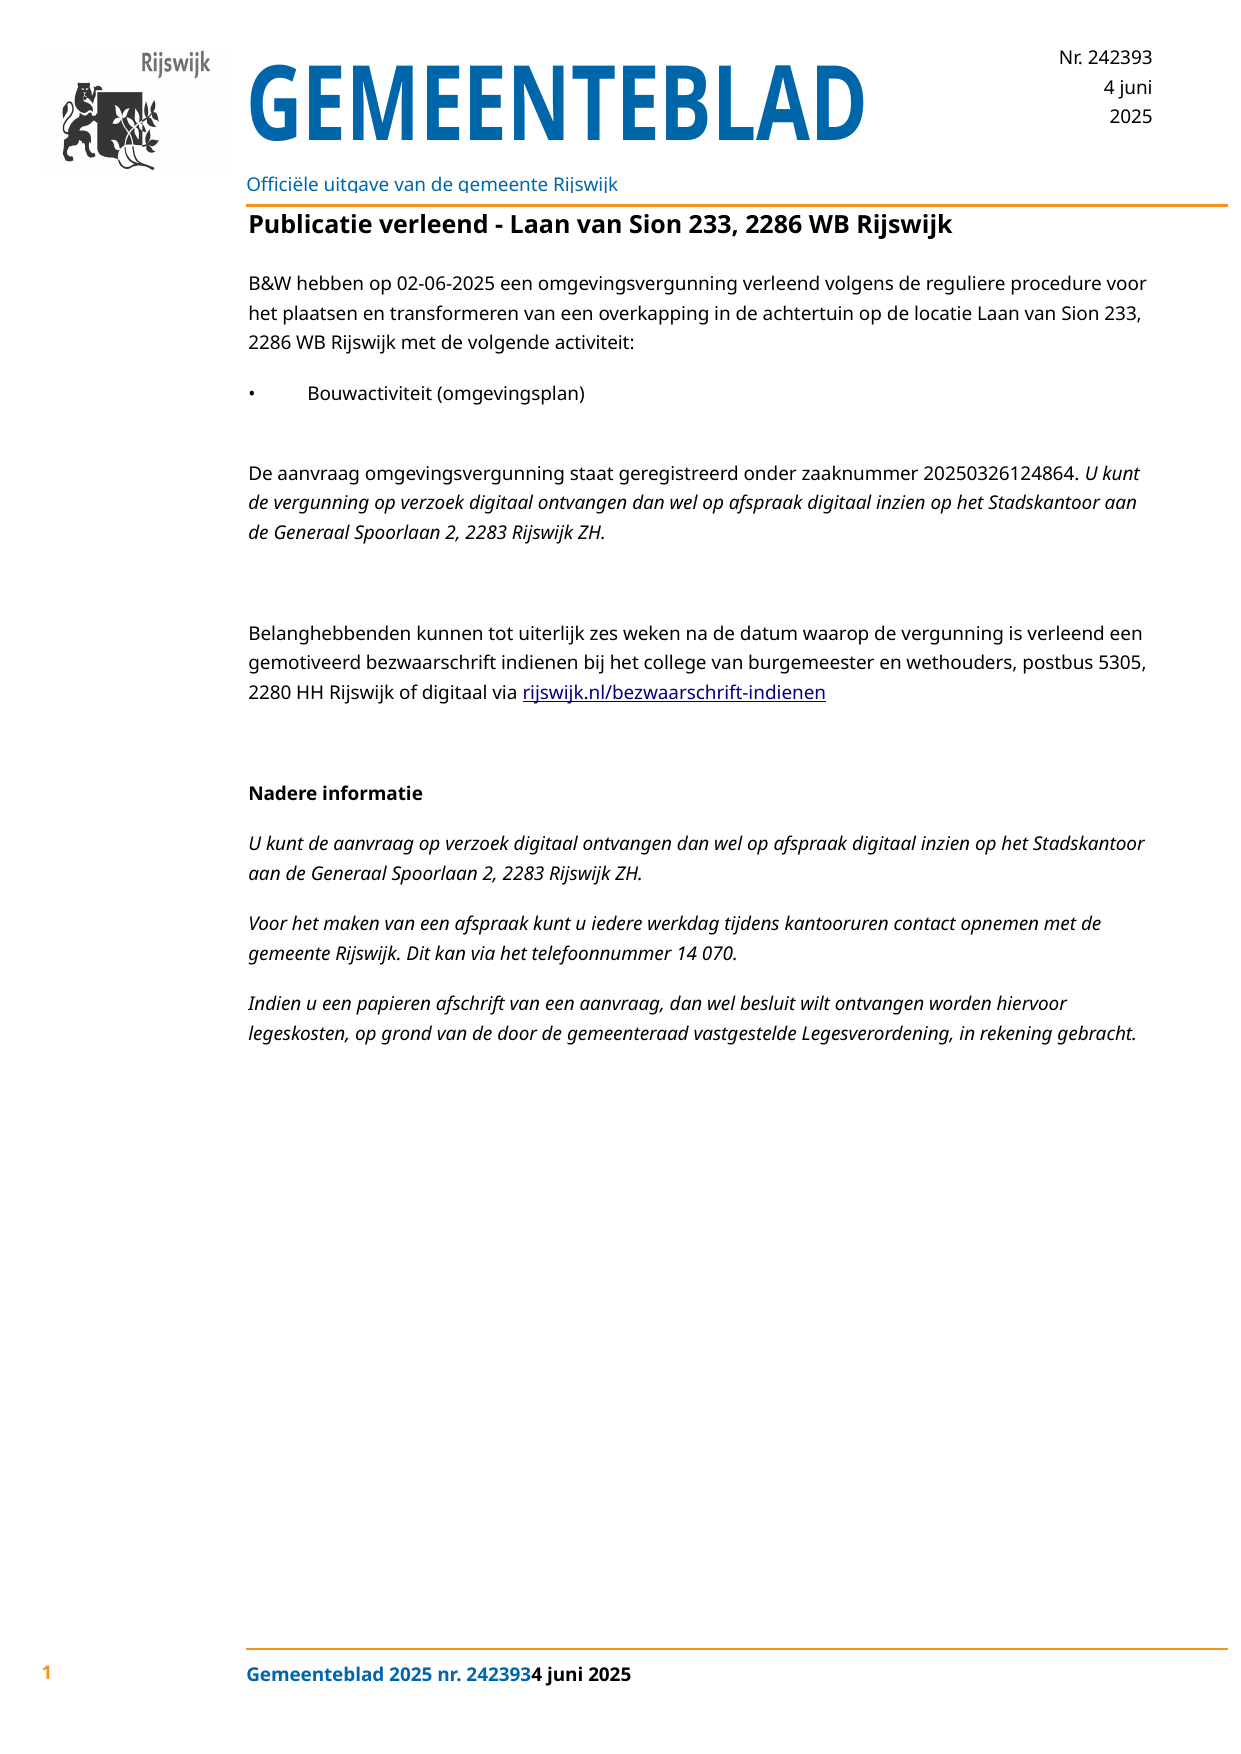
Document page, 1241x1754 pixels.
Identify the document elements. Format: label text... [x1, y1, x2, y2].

text Publicatie verleend - Laan van Sion 233, 2286 WB Rijswijk [248, 207, 1152, 241]
text Nadere informatie [248, 780, 1152, 806]
list Bouwactiviteit (omgevingsplan) [248, 380, 1152, 406]
picture [41, 47, 231, 172]
text U kunt de aanvraag op verzoek digitaal ontvangen dan wel op afspraak digitaal inzien op het Stadskantoor aan de Generaal Spoorlaan 2, 2283 Rijswijk ZH. [248, 830, 1152, 886]
text B&W hebben op 02-06-2025 een omgevingsvergunning verleend volgens de reguliere procedure voor het plaatsen en transformeren van een overkapping in de achtertuin op de locatie Laan van Sion 233, 2286 WB Rijswijk met de volgende activiteit: [248, 270, 1152, 355]
text De aanvraag omgevingsvergunning staat geregistreerd onder zaaknummer 20250326124864. U kunt de vergunning op verzoek digitaal ontvangen dan wel op afspraak digitaal inzien op het Stadskantoor aan de Generaal Spoorlaan 2, 2283 Rijswijk ZH. [248, 460, 1152, 545]
text Voor het maken van een afspraak kunt u iedere werkdag tijdens kantooruren contact opnemen met de gemeente Rijswijk. Dit kan via het telefoonnummer 14 070. [248, 910, 1152, 966]
text Indien u een papieren afschrift van een aanvraag, dan wel besluit wilt ontvangen worden hiervoor legeskosten, op grond van de door de gemeenteraad vastgestelde Legesverordening, in rekening gebracht. [248, 990, 1152, 1046]
text Belanghebbenden kunnen tot uiterlijk zes weken na de datum waarop de vergunning is verleend een gemotiveerd bezwaarschrift indienen bij het college van burgemeester en wethouders, postbus 5305, 2280 HH Rijswijk of digitaal via rijswijk.nl/bezwaarschrift-indienen [248, 620, 1152, 705]
